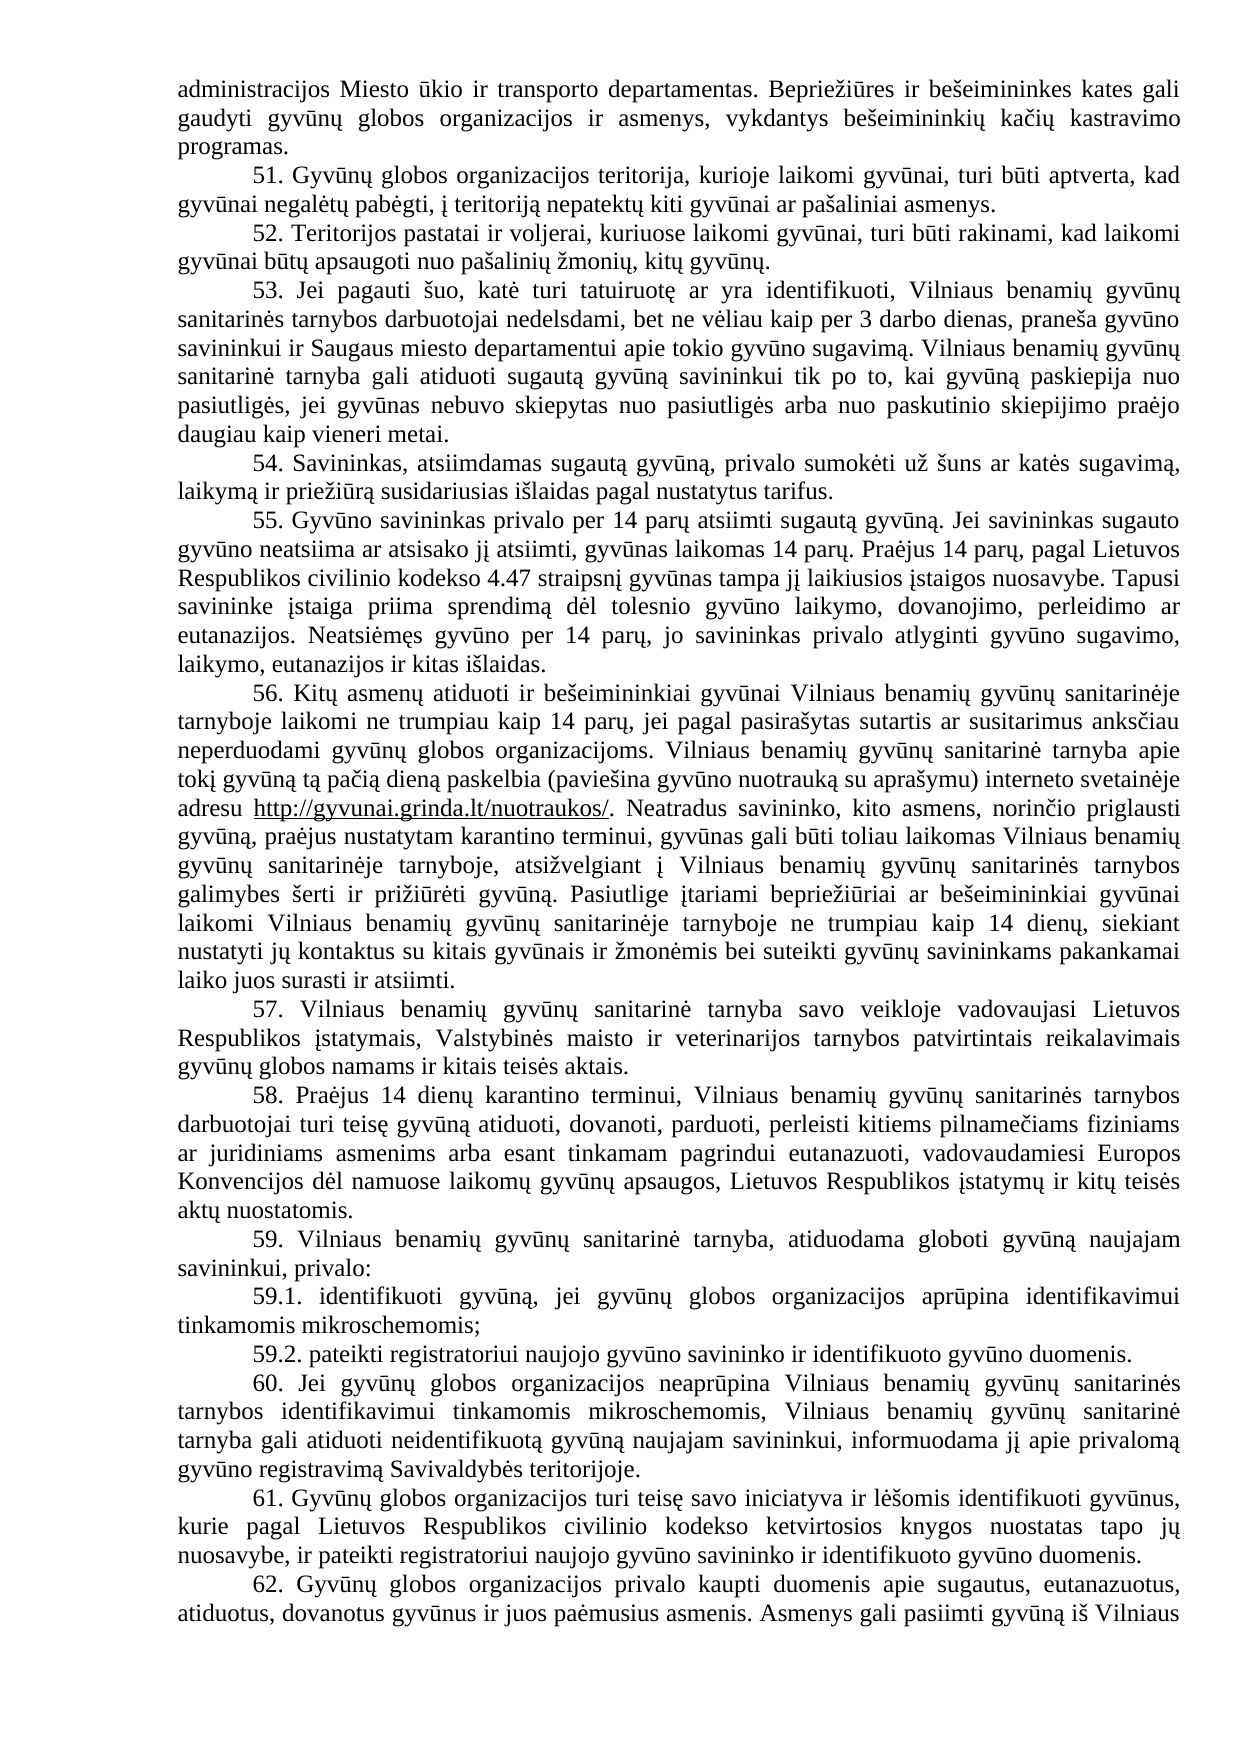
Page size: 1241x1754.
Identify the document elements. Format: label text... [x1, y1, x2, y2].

text 57. Vilniaus benamių gyvūnų sanitarinė tarnyba savo veikloje vadovaujasi Lietuvos Respublikos įstatymais, Valstybinės maisto ir veterinarijos tarnybos patvirtintais reikalavimais gyvūnų globos namams ir kitais teisės aktais. [177, 994, 1181, 1080]
text 56. Kitų asmenų atiduoti ir bešeimininkiai gyvūnai Vilniaus benamių gyvūnų sanitarinėje tarnyboje laikomi ne trumpiau kaip 14 parų, jei pagal pasirašytas sutartis ar susitarimus anksčiau neperduodami gyvūnų globos organizacijoms. Vilniaus benamių gyvūnų sanitarinė tarnyba apie tokį gyvūną tą pačią dieną paskelbia (paviešina gyvūno nuotrauką su aprašymu) interneto svetainėje adresu http://gyvunai.grinda.lt/nuotraukos/. Neatradus savininko, kito asmens, norinčio priglausti gyvūną, praėjus nustatytam karantino terminui, gyvūnas gali būti toliau laikomas Vilniaus benamių gyvūnų sanitarinėje tarnyboje, atsižvelgiant į Vilniaus benamių gyvūnų sanitarinės tarnybos galimybes šerti ir prižiūrėti gyvūną. Pasiutlige įtariami bepriežiūriai ar bešeimininkiai gyvūnai laikomi Vilniaus benamių gyvūnų sanitarinėje tarnyboje ne trumpiau kaip 14 dienų, siekiant nustatyti jų kontaktus su kitais gyvūnais ir žmonėmis bei suteikti gyvūnų savininkams pakankamai laiko juos surasti ir atsiimti. [177, 678, 1181, 994]
text 53. Jei pagauti šuo, katė turi tatuiruotę ar yra identifikuoti, Vilniaus benamių gyvūnų sanitarinės tarnybos darbuotojai nedelsdami, bet ne vėliau kaip per 3 darbo dienas, praneša gyvūno savininkui ir Saugaus miesto departamentui apie tokio gyvūno sugavimą. Vilniaus benamių gyvūnų sanitarinė tarnyba gali atiduoti sugautą gyvūną savininkui tik po to, kai gyvūną paskiepija nuo pasiutligės, jei gyvūnas nebuvo skiepytas nuo pasiutligės arba nuo paskutinio skiepijimo praėjo daugiau kaip vieneri metai. [177, 275, 1181, 448]
text 59.2. pateikti registratoriui naujojo gyvūno savininko ir identifikuoto gyvūno duomenis. [177, 1339, 1181, 1368]
text 59.1. identifikuoti gyvūną, jei gyvūnų globos organizacijos aprūpina identifikavimui tinkamomis mikroschemomis; [177, 1281, 1181, 1339]
text 61. Gyvūnų globos organizacijos turi teisę savo iniciatyva ir lėšomis identifikuoti gyvūnus, kurie pagal Lietuvos Respublikos civilinio kodekso ketvirtosios knygos nuostatas tapo jų nuosavybe, ir pateikti registratoriui naujojo gyvūno savininko ir identifikuoto gyvūno duomenis. [177, 1483, 1181, 1569]
text 51. Gyvūnų globos organizacijos teritorija, kurioje laikomi gyvūnai, turi būti aptverta, kad gyvūnai negalėtų pabėgti, į teritoriją nepatektų kiti gyvūnai ar pašaliniai asmenys. [177, 160, 1181, 218]
text 60. Jei gyvūnų globos organizacijos neaprūpina Vilniaus benamių gyvūnų sanitarinės tarnybos identifikavimui tinkamomis mikroschemomis, Vilniaus benamių gyvūnų sanitarinė tarnyba gali atiduoti neidentifikuotą gyvūną naujajam savininkui, informuodama jį apie privalomą gyvūno registravimą Savivaldybės teritorijoje. [177, 1368, 1181, 1483]
text administracijos Miesto ūkio ir transporto departamentas. Bepriežiūres ir bešeimininkes kates gali gaudyti gyvūnų globos organizacijos ir asmenys, vykdantys bešeimininkių kačių kastravimo programas. [177, 74, 1181, 160]
text 58. Praėjus 14 dienų karantino terminui, Vilniaus benamių gyvūnų sanitarinės tarnybos darbuotojai turi teisę gyvūną atiduoti, dovanoti, parduoti, perleisti kitiems pilnamečiams fiziniams ar juridiniams asmenims arba esant tinkamam pagrindui eutanazuoti, vadovaudamiesi Europos Konvencijos dėl namuose laikomų gyvūnų apsaugos, Lietuvos Respublikos įstatymų ir kitų teisės aktų nuostatomis. [177, 1080, 1181, 1224]
text 54. Savininkas, atsiimdamas sugautą gyvūną, privalo sumokėti už šuns ar katės sugavimą, laikymą ir priežiūrą susidariusias išlaidas pagal nustatytus tarifus. [177, 448, 1181, 505]
text 55. Gyvūno savininkas privalo per 14 parų atsiimti sugautą gyvūną. Jei savininkas sugauto gyvūno neatsiima ar atsisako jį atsiimti, gyvūnas laikomas 14 parų. Praėjus 14 parų, pagal Lietuvos Respublikos civilinio kodekso 4.47 straipsnį gyvūnas tampa jį laikiusios įstaigos nuosavybe. Tapusi savininke įstaiga priima sprendimą dėl tolesnio gyvūno laikymo, dovanojimo, perleidimo ar eutanazijos. Neatsiėmęs gyvūno per 14 parų, jo savininkas privalo atlyginti gyvūno sugavimo, laikymo, eutanazijos ir kitas išlaidas. [177, 505, 1181, 678]
text 59. Vilniaus benamių gyvūnų sanitarinė tarnyba, atiduodama globoti gyvūną naujajam savininkui, privalo: [177, 1224, 1181, 1281]
text 52. Teritorijos pastatai ir voljerai, kuriuose laikomi gyvūnai, turi būti rakinami, kad laikomi gyvūnai būtų apsaugoti nuo pašalinių žmonių, kitų gyvūnų. [177, 218, 1181, 275]
text 62. Gyvūnų globos organizacijos privalo kaupti duomenis apie sugautus, eutanazuotus, atiduotus, dovanotus gyvūnus ir juos paėmusius asmenis. Asmenys gali pasiimti gyvūną iš Vilniaus [177, 1569, 1181, 1626]
